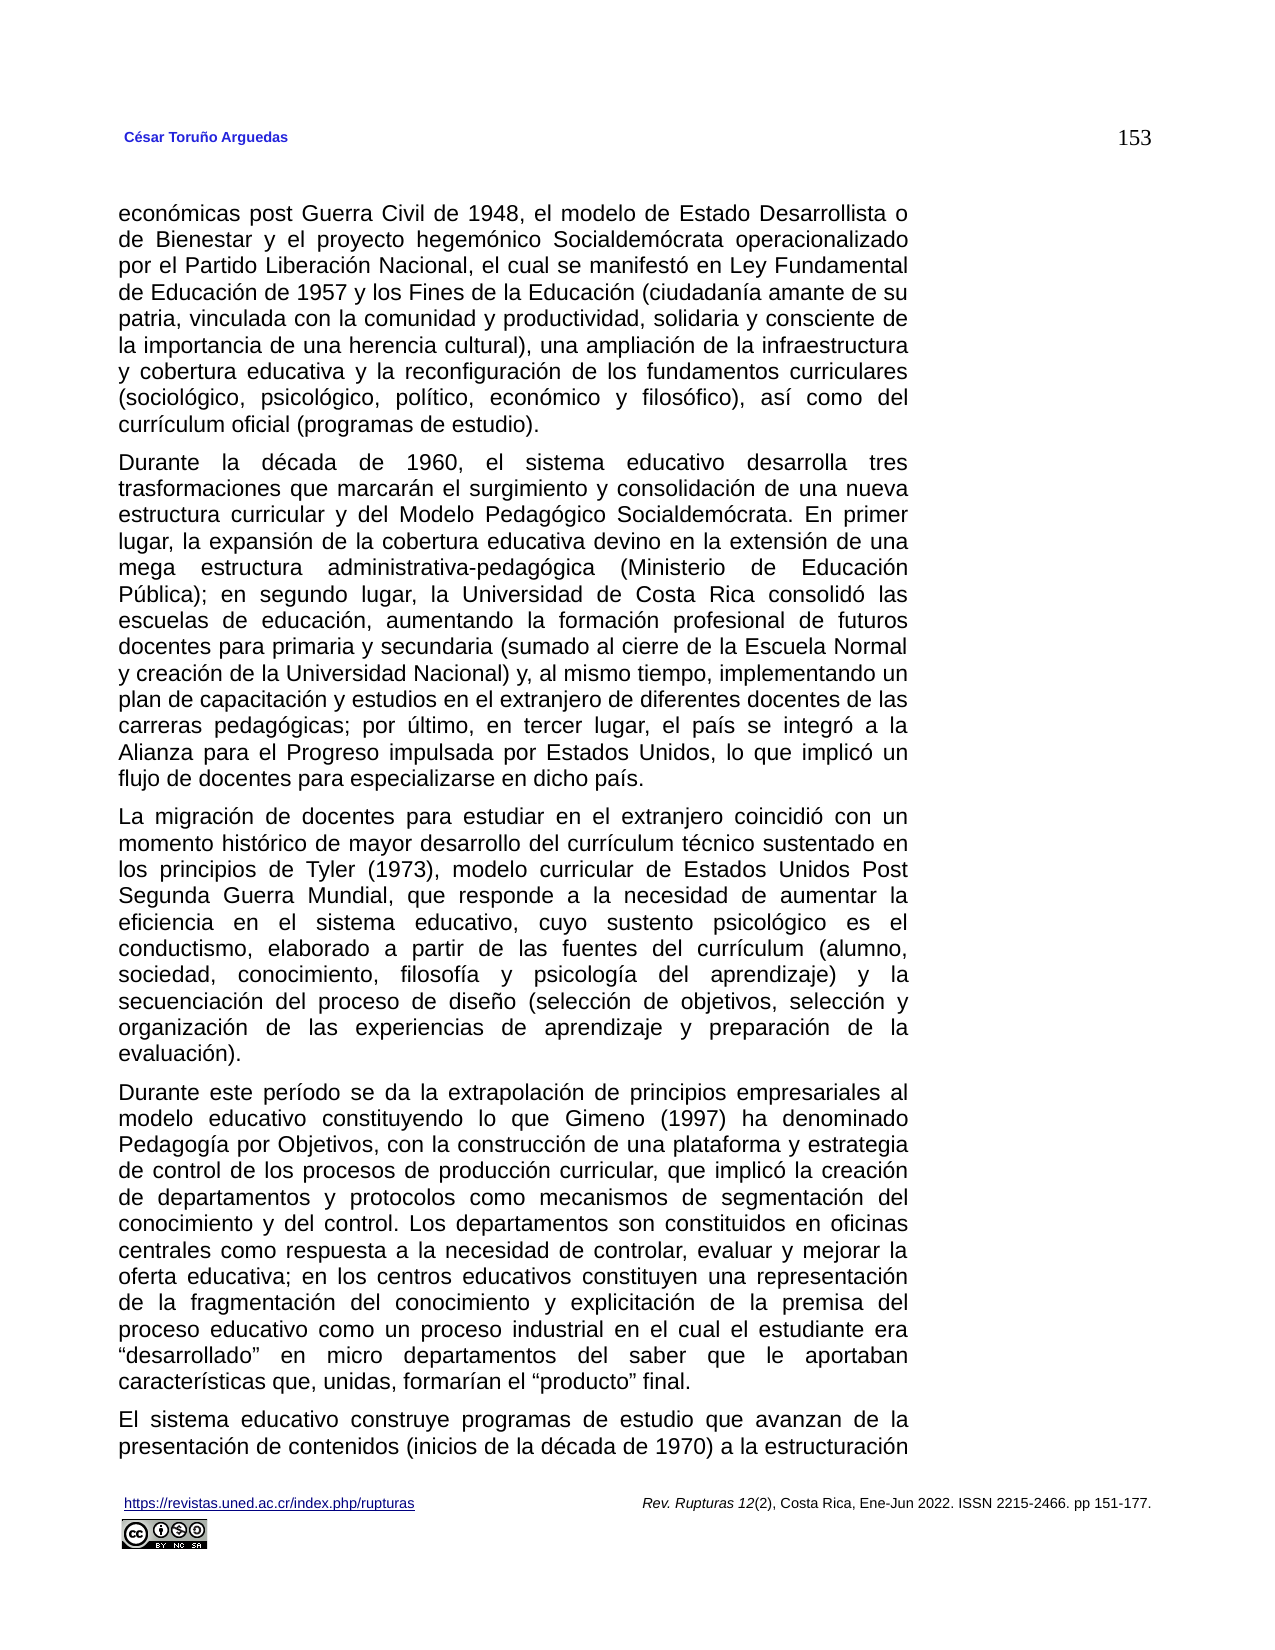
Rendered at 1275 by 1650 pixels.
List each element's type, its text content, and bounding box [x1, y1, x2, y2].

text económicas post Guerra Civil de 1948, el modelo de Estado Desarrollista o de Bienestar y el proyecto hegemónico Socialdemócrata operacionalizado por el Partido Liberación Nacional, el cual se manifestó en Ley Fundamental de Educación de 1957 y los Fines de la Educación (ciudadanía amante de su patria, vinculada con la comunidad y productividad, solidaria y consciente de la importancia de una herencia cultural), una ampliación de la infraestructura y cobertura educativa y la reconfiguración de los fundamentos curriculares (sociológico, psicológico, político, económico y filosófico), así como del currículum oficial (programas de estudio). [118, 200, 909, 437]
text Durante la década de 1960, el sistema educativo desarrolla tres trasformaciones que marcarán el surgimiento y consolidación de una nueva estructura curricular y del Modelo Pedagógico Socialdemócrata. En primer lugar, la expansión de la cobertura educativa devino en la extensión de una mega estructura administrativa-pedagógica (Ministerio de Educación Pública); en segundo lugar, la Universidad de Costa Rica consolidó las escuelas de educación, aumentando la formación profesional de futuros docentes para primaria y secundaria (sumado al cierre de la Escuela Normal y creación de la Universidad Nacional) y, al mismo tiempo, implementando un plan de capacitación y estudios en el extranjero de diferentes docentes de las carreras pedagógicas; por último, en tercer lugar, el país se integró a la Alianza para el Progreso impulsada por Estados Unidos, lo que implicó un flujo de docentes para especializarse en dicho país. [118, 449, 909, 791]
text Durante este período se da la extrapolación de principios empresariales al modelo educativo constituyendo lo que Gimeno (1997) ha denominado Pedagogía por Objetivos, con la construcción de una plataforma y estrategia de control de los procesos de producción curricular, que implicó la creación de departamentos y protocolos como mecanismos de segmentación del conocimiento y del control. Los departamentos son constituidos en oficinas centrales como respuesta a la necesidad de controlar, evaluar y mejorar la oferta educativa; en los centros educativos constituyen una representación de la fragmentación del conocimiento y explicitación de la premisa del proceso educativo como un proceso industrial en el cual el estudiante era “desarrollado” en micro departamentos del saber que le aportaban características que, unidas, formarían el “producto” final. [118, 1078, 909, 1395]
text El sistema educativo construye programas de estudio que avanzan de la presentación de contenidos (inicios de la década de 1970) a la estructuración [118, 1406, 909, 1459]
text La migración de docentes para estudiar en el extranjero coincidió con un momento histórico de mayor desarrollo del currículum técnico sustentado en los principios de Tyler (1973), modelo curricular de Estados Unidos Post Segunda Guerra Mundial, que responde a la necesidad de aumentar la eficiencia en el sistema educativo, cuyo sustento psicológico es el conductismo, elaborado a partir de las fuentes del currículum (alumno, sociedad, conocimiento, filosofía y psicología del aprendizaje) y la secuenciación del proceso de diseño (selección de objetivos, selección y organización de las experiencias de aprendizaje y preparación de la evaluación). [118, 803, 909, 1067]
picture [121, 1519, 208, 1549]
